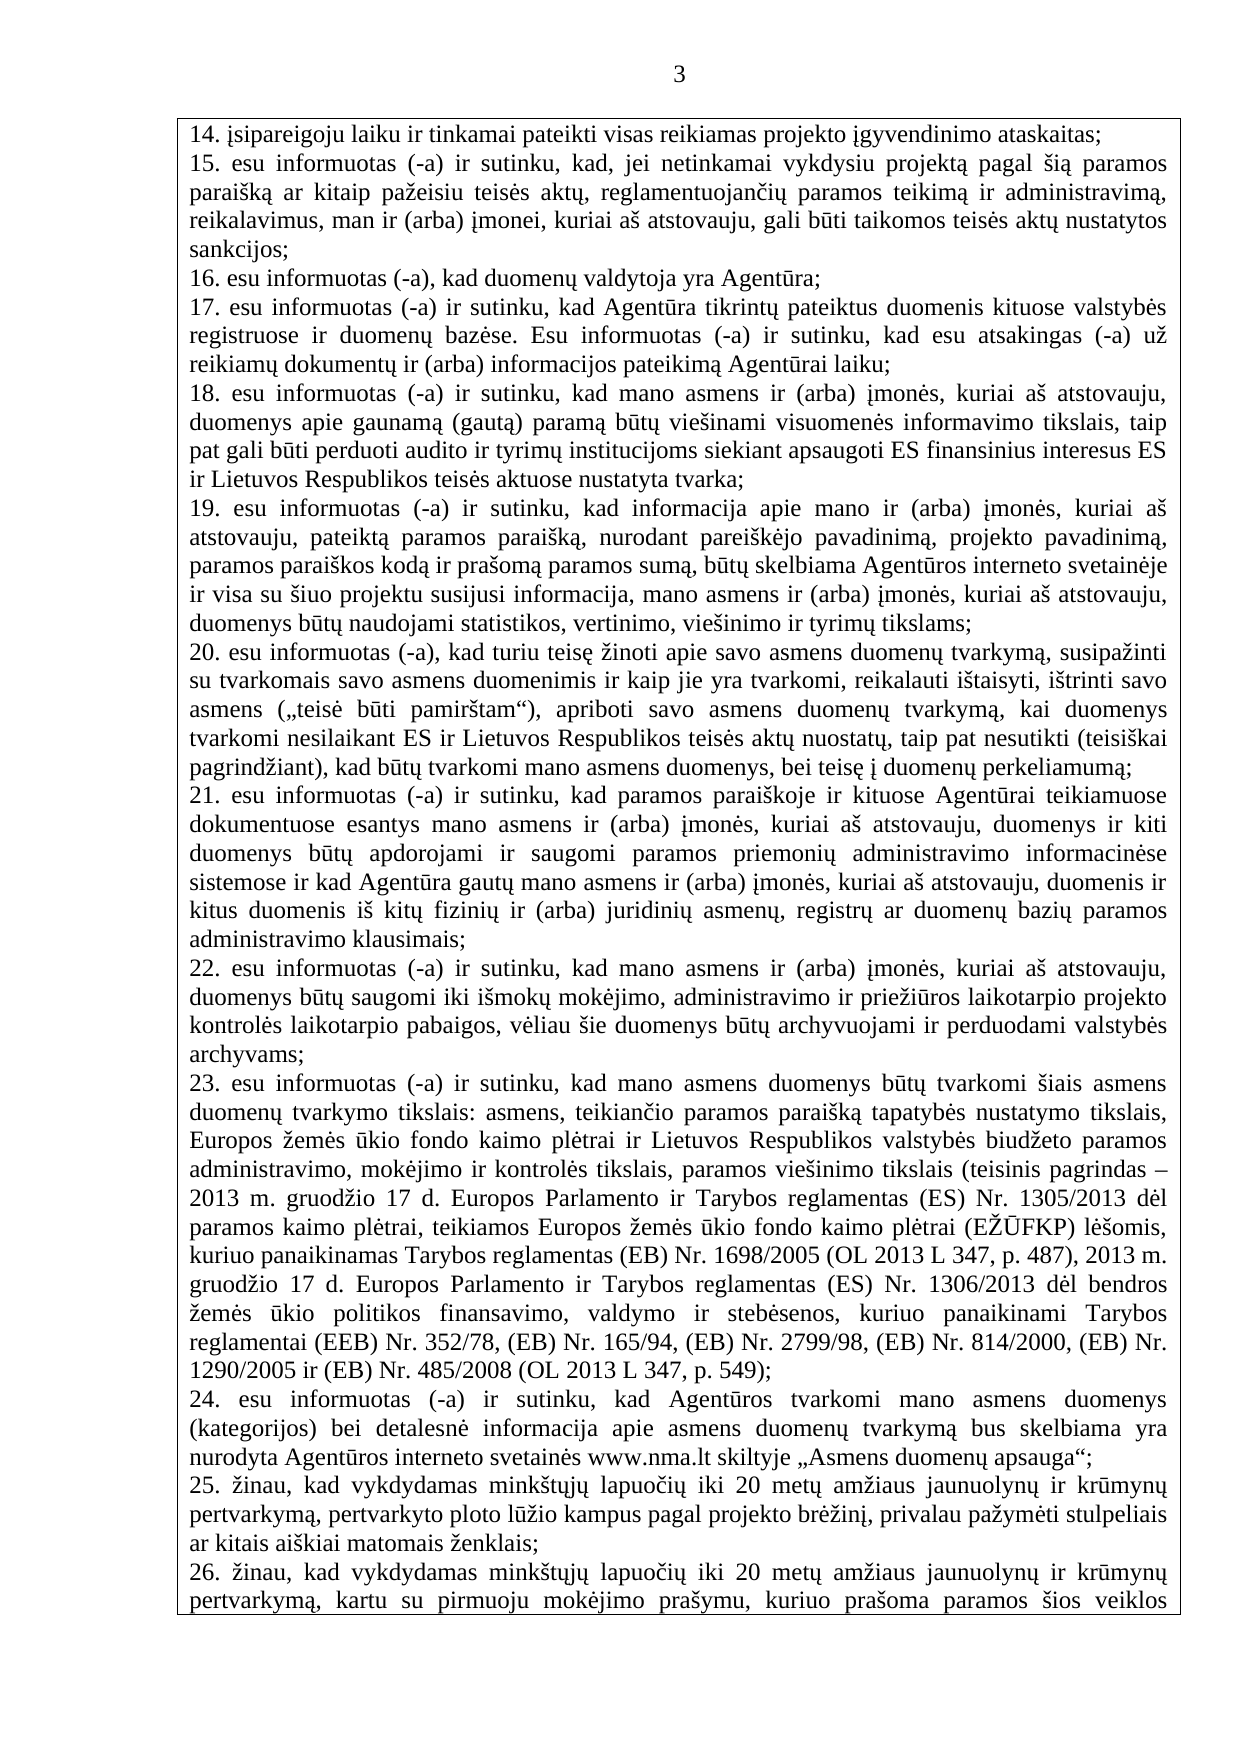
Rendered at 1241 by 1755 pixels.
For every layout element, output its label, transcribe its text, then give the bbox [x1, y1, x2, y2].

table_header 14. įsipareigoju laiku ir tinkamai pateikti visas reikiamas projekto įgyvendinimo ataskaitas; 15. esu informuotas (-a) ir sutinku, kad, jei netinkamai vykdysiu projektą pagal šią paramos paraišką ar kitaip pažeisiu teisės aktų, reglamentuojančių paramos teikimą ir administravimą, reikalavimus, man ir (arba) įmonei, kuriai aš atstovauju, gali būti taikomos teisės aktų nustatytos sankcijos; 16. esu informuotas (-a), kad duomenų valdytoja yra Agentūra; 17. esu informuotas (-a) ir sutinku, kad Agentūra tikrintų pateiktus duomenis kituose valstybės registruose ir duomenų bazėse. Esu informuotas (-a) ir sutinku, kad esu atsakingas (-a) už reikiamų dokumentų ir (arba) informacijos pateikimą Agentūrai laiku; 18. esu informuotas (-a) ir sutinku, kad mano asmens ir (arba) įmonės, kuriai aš atstovauju, duomenys apie gaunamą (gautą) paramą būtų viešinami visuomenės informavimo tikslais, taip pat gali būti perduoti audito ir tyrimų institucijoms siekiant apsaugoti ES finansinius interesus ES ir Lietuvos Respublikos teisės aktuose nustatyta tvarka; 19. esu informuotas (-a) ir sutinku, kad informacija apie mano ir (arba) įmonės, kuriai aš atstovauju, pateiktą paramos paraišką, nurodant pareiškėjo pavadinimą, projekto pavadinimą, paramos paraiškos kodą ir prašomą paramos sumą, būtų skelbiama Agentūros interneto svetainėje ir visa su šiuo projektu susijusi informacija, mano asmens ir (arba) įmonės, kuriai aš atstovauju, duomenys būtų naudojami statistikos, vertinimo, viešinimo ir tyrimų tikslams; 20. esu informuotas (-a), kad turiu teisę žinoti apie savo asmens duomenų tvarkymą, susipažinti su tvarkomais savo asmens duomenimis ir kaip jie yra tvarkomi, reikalauti ištaisyti, ištrinti savo asmens („teisė būti pamirštam“), apriboti savo asmens duomenų tvarkymą, kai duomenys tvarkomi nesilaikant ES ir Lietuvos Respublikos teisės aktų nuostatų, taip pat nesutikti (teisiškai pagrindžiant), kad būtų tvarkomi mano asmens duomenys, bei teisę į duomenų perkeliamumą; 21. esu informuotas (-a) ir sutinku, kad paramos paraiškoje ir kituose Agentūrai teikiamuose dokumentuose esantys mano asmens ir (arba) įmonės, kuriai aš atstovauju, duomenys ir kiti duomenys būtų apdorojami ir saugomi paramos priemonių administravimo informacinėse sistemose ir kad Agentūra gautų mano asmens ir (arba) įmonės, kuriai aš atstovauju, duomenis ir kitus duomenis iš kitų fizinių ir (arba) juridinių asmenų, registrų ar duomenų bazių paramos administravimo klausimais; 22. esu informuotas (-a) ir sutinku, kad mano asmens ir (arba) įmonės, kuriai aš atstovauju, duomenys būtų saugomi iki išmokų mokėjimo, administravimo ir priežiūros laikotarpio projekto kontrolės laikotarpio pabaigos, vėliau šie duomenys būtų archyvuojami ir perduodami valstybės archyvams; 23. esu informuotas (-a) ir sutinku, kad mano asmens duomenys būtų tvarkomi šiais asmens duomenų tvarkymo tikslais: asmens, teikiančio paramos paraišką tapatybės nustatymo tikslais, Europos žemės ūkio fondo kaimo plėtrai ir Lietuvos Respublikos valstybės biudžeto paramos administravimo, mokėjimo ir kontrolės tikslais, paramos viešinimo tikslais (teisinis pagrindas – 2013 m. gruodžio 17 d. Europos Parlamento ir Tarybos reglamentas (ES) Nr. 1305/2013 dėl paramos kaimo plėtrai, teikiamos Europos žemės ūkio fondo kaimo plėtrai (EŽŪFKP) lėšomis, kuriuo panaikinamas Tarybos reglamentas (EB) Nr. 1698/2005 (OL 2013 L 347, p. 487), 2013 m. gruodžio 17 d. Europos Parlamento ir Tarybos reglamentas (ES) Nr. 1306/2013 dėl bendros žemės ūkio politikos finansavimo, valdymo ir stebėsenos, kuriuo panaikinami Tarybos reglamentai (EEB) Nr. 352/78, (EB) Nr. 165/94, (EB) Nr. 2799/98, (EB) Nr. 814/2000, (EB) Nr. 1290/2005 ir (EB) Nr. 485/2008 (OL 2013 L 347, p. 549); 24. esu informuotas (-a) ir sutinku, kad Agentūros tvarkomi mano asmens duomenys (kategorijos) bei detalesnė informacija apie asmens duomenų tvarkymą bus skelbiama yra nurodyta Agentūros interneto svetainės www.nma.lt skiltyje „Asmens duomenų apsauga“; 25. žinau, kad vykdydamas minkštųjų lapuočių iki 20 metų amžiaus jaunuolynų ir krūmynų pertvarkymą, pertvarkyto ploto lūžio kampus pagal projekto brėžinį, privalau pažymėti stulpeliais ar kitais aiškiai matomais ženklais; 26. žinau, kad vykdydamas minkštųjų lapuočių iki 20 metų amžiaus jaunuolynų ir krūmynų pertvarkymą, kartu su pirmuoju mokėjimo prašymu, kuriuo prašoma paramos šios veiklos [178, 119, 1180, 1614]
